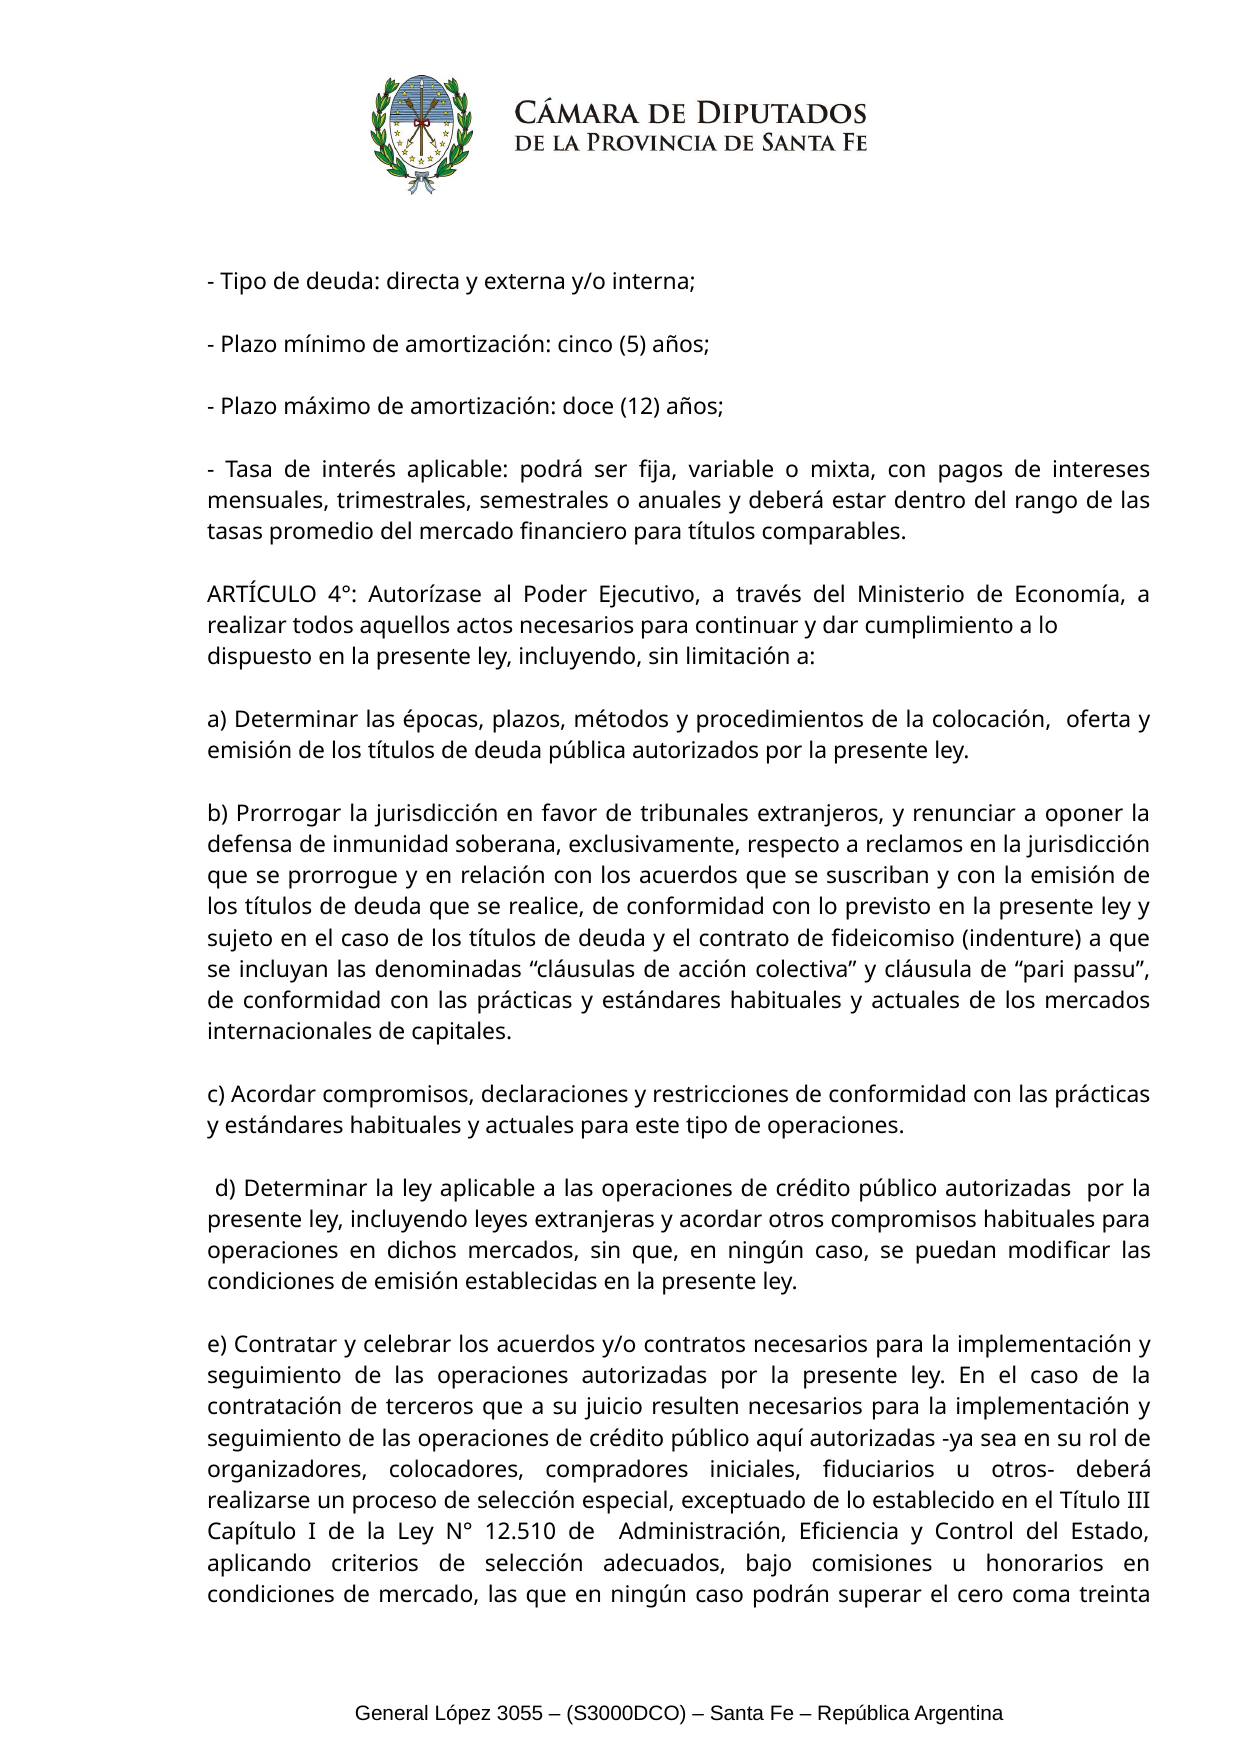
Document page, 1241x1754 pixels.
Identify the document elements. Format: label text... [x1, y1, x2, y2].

text d) Determinar la ley aplicable a las operaciones de crédito público autorizadas por la presente ley, incluyendo leyes extranjeras y acordar otros compromisos habituales para operaciones en dichos mercados, sin que, en ningún caso, se puedan modiﬁcar las condiciones de emisión establecidas en la presente ley. [207, 1172, 1152, 1297]
text ARTÍCULO 4°: Autorízase al Poder Ejecutivo, a través del Ministerio de Economía, a realizar todos aquellos actos necesarios para continuar y dar cumplimiento a lo [207, 578, 1152, 640]
text dispuesto en la presente ley, incluyendo, sin limitación a: [207, 640, 1152, 672]
text - Plazo máximo de amortización: doce (12) años; [207, 390, 1152, 422]
text a) Determinar las épocas, plazos, métodos y procedimientos de la colocación, oferta y emisión de los títulos de deuda pública autorizados por la presente ley. [207, 703, 1152, 765]
text - Plazo mínimo de amortización: cinco (5) años; [207, 328, 1152, 359]
text b) Prorrogar la jurisdicción en favor de tribunales extranjeros, y renunciar a oponer la defensa de inmunidad soberana, exclusivamente, respecto a reclamos en la jurisdicción que se prorrogue y en relación con los acuerdos que se suscriban y con la emisión de los títulos de deuda que se realice, de conformidad con lo previsto en la presente ley y sujeto en el caso de los títulos de deuda y el contrato de fideicomiso (indenture) a que se incluyan las denominadas “cláusulas de acción colectiva” y cláusula de “pari passu”, de conformidad con las prácticas y estándares habituales y actuales de los mercados internacionales de capitales. [207, 797, 1152, 1047]
picture [370, 75, 867, 199]
text c) Acordar compromisos, declaraciones y restricciones de conformidad con las prácticas y estándares habituales y actuales para este tipo de operaciones. [207, 1078, 1152, 1140]
text - Tipo de deuda: directa y externa y/o interna; [207, 265, 1152, 297]
text - Tasa de interés aplicable: podrá ser ﬁja, variable o mixta, con pagos de intereses mensuales, trimestrales, semestrales o anuales y deberá estar dentro del rango de las tasas promedio del mercado financiero para títulos comparables. [207, 453, 1152, 547]
text e) Contratar y celebrar los acuerdos y/o contratos necesarios para la implementación y seguimiento de las operaciones autorizadas por la presente ley. En el caso de la contratación de terceros que a su juicio resulten necesarios para la implementación y seguimiento de las operaciones de crédito público aquí autorizadas -ya sea en su rol de organizadores, colocadores, compradores iniciales, ﬁduciarios u otros- deberá realizarse un proceso de selección especial, exceptuado de lo establecido en el Título III Capítulo I de la Ley N° 12.510 de Administración, Eficiencia y Control del Estado, aplicando criterios de selección adecuados, bajo comisiones u honorarios en condiciones de mercado, las que en ningún caso podrán superar el cero coma treinta [207, 1328, 1152, 1609]
